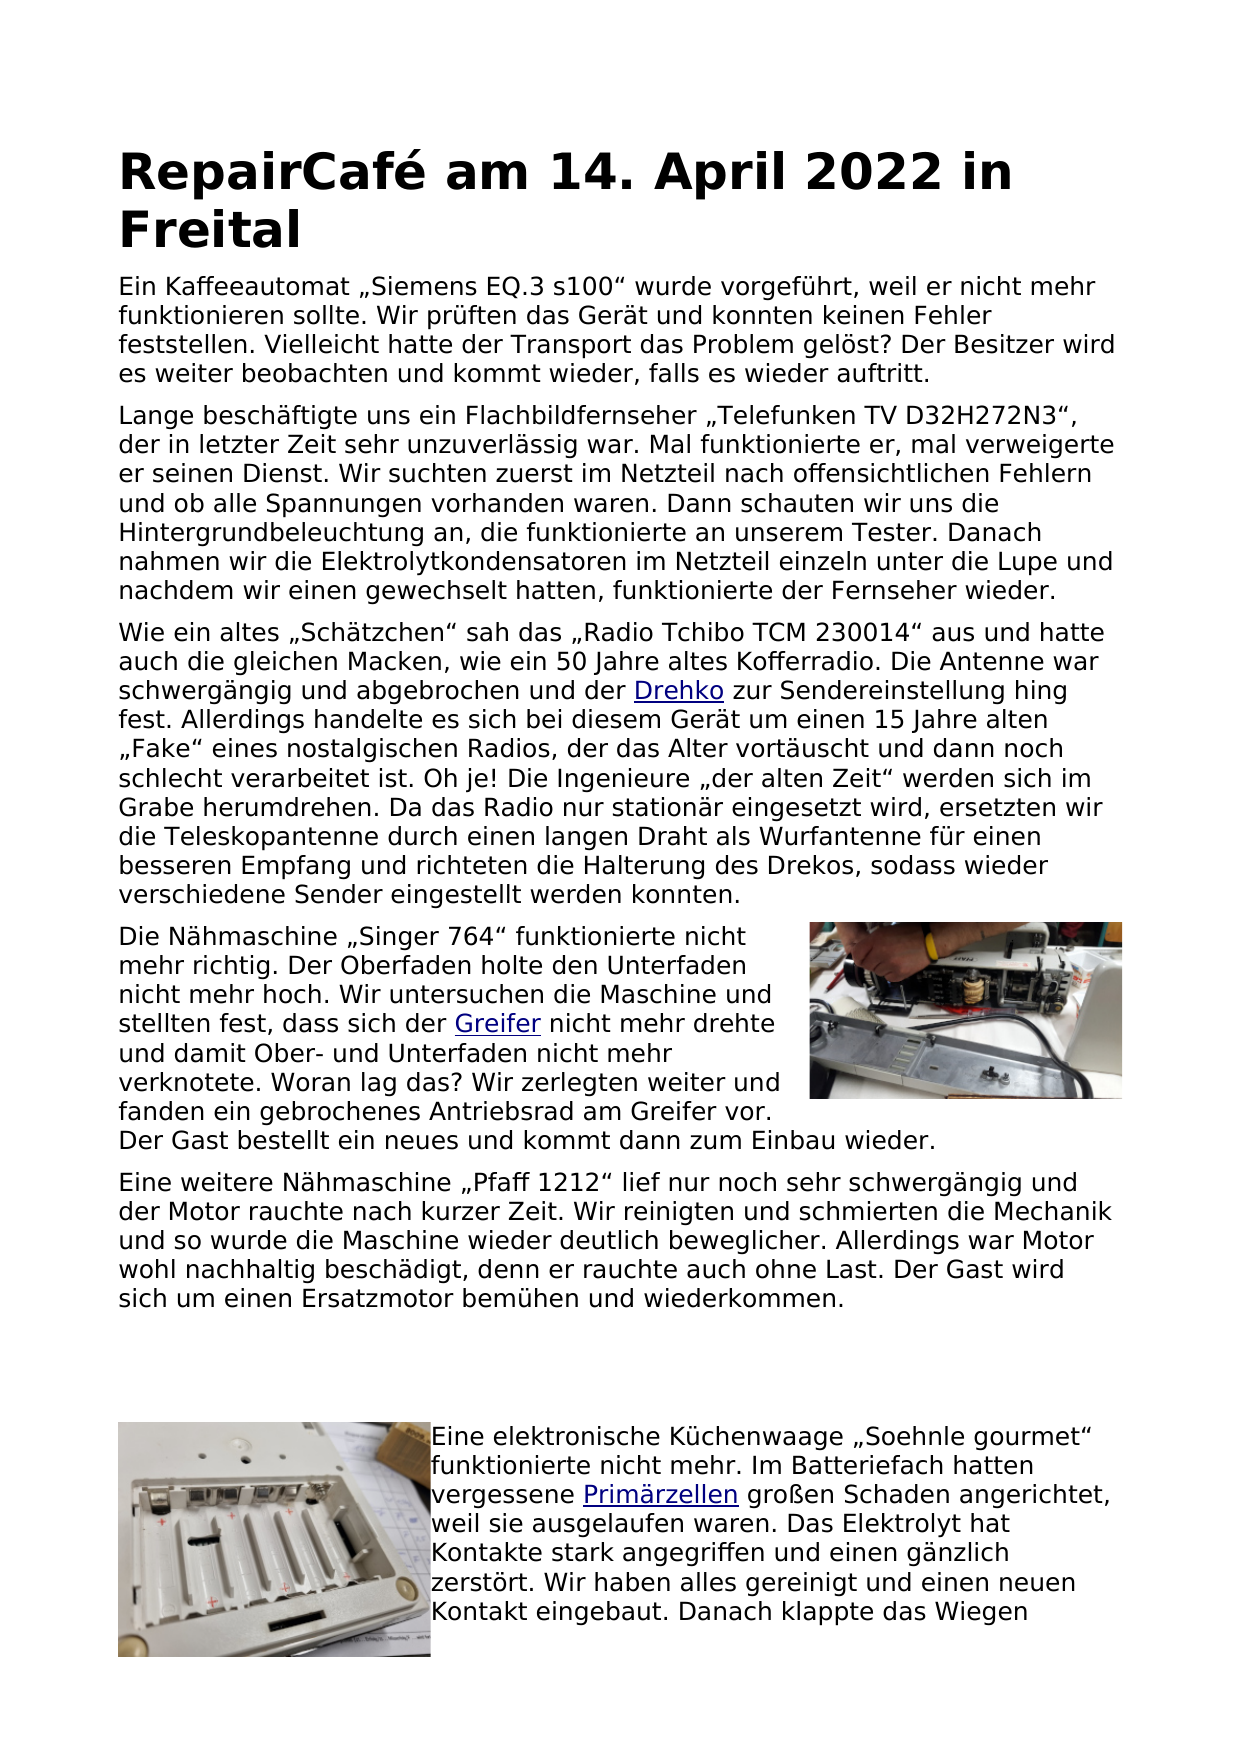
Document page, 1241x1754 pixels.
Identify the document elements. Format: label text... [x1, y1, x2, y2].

text Eine elektronische Küchenwaage „Soehnle gourmet“ funktionierte nicht mehr. Im Batteriefach hatten vergessene Primärzellen großen Schaden angerichtet, weil sie ausgelaufen waren. Das Elektrolyt hat Kontakte stark angegriffen und einen gänzlich zerstört. Wir haben alles gereinigt und einen neuen Kontakt eingebaut. Danach klappte das Wiegen [431, 1422, 1122, 1626]
text Eine weitere Nähmaschine „Pfaff 1212“ lief nur noch sehr schwergängig und der Motor rauchte nach kurzer Zeit. Wir reinigten und schmierten die Mechanik und so wurde die Maschine wieder deutlich beweglicher. Allerdings war Motor wohl nachhaltig beschädigt, denn er rauchte auch ohne Last. Der Gast wird sich um einen Ersatzmotor bemühen und wiederkommen. [118, 1168, 1122, 1314]
picture [809, 922, 1123, 1099]
text Die Nähmaschine „Singer 764“ funktionierte nicht mehr richtig. Der Oberfaden holte den Unterfaden nicht mehr hoch. Wir untersuchen die Maschine und stellten fest, dass sich der Greifer nicht mehr drehte und damit Ober- und Unterfaden nicht mehr verknotete. Woran lag das? Wir zerlegten weiter und fanden ein gebrochenes Antriebsrad am Greifer vor. Der Gast bestellt ein neues und kommt dann zum Einbau wieder. [118, 922, 1122, 1155]
text Wie ein altes „Schätzchen“ sah das „Radio Tchibo TCM 230014“ aus und hatte auch die gleichen Macken, wie ein 50 Jahre altes Kofferradio. Die Antenne war schwergängig und abgebrochen und der Drehko zur Sendereinstellung hing fest. Allerdings handelte es sich bei diesem Gerät um einen 15 Jahre alten „Fake“ eines nostalgischen Radios, der das Alter vortäuscht und dann noch schlecht verarbeitet ist. Oh je! Die Ingenieure „der alten Zeit“ werden sich im Grabe herumdrehen. Da das Radio nur stationär eingesetzt wird, ersetzten wir die Teleskopantenne durch einen langen Draht als Wurfantenne für einen besseren Empfang und richteten die Halterung des Drekos, sodass wieder verschiedene Sender eingestellt werden konnten. [118, 618, 1122, 909]
picture [118, 1422, 431, 1657]
text Ein Kaffeeautomat „Siemens EQ.3 s100“ wurde vorgeführt, weil er nicht mehr funktionieren sollte. Wir prüften das Gerät und konnten keinen Fehler feststellen. Vielleicht hatte der Transport das Problem gelöst? Der Besitzer wird es weiter beobachten und kommt wieder, falls es wieder auftritt. [118, 272, 1122, 389]
subtitle RepairCafé am 14. April 2022 in Freital [118, 143, 1122, 259]
text Lange beschäftigte uns ein Flachbildfernseher „Telefunken TV D32H272N3“, der in letzter Zeit sehr unzuverlässig war. Mal funktionierte er, mal verweigerte er seinen Dienst. Wir suchten zuerst im Netzteil nach offensichtlichen Fehlern und ob alle Spannungen vorhanden waren. Dann schauten wir uns die Hintergrundbeleuchtung an, die funktionierte an unserem Tester. Danach nahmen wir die Elektrolytkondensatoren im Netzteil einzeln unter die Lupe und nachdem wir einen gewechselt hatten, funktionierte der Fernseher wieder. [118, 401, 1122, 605]
